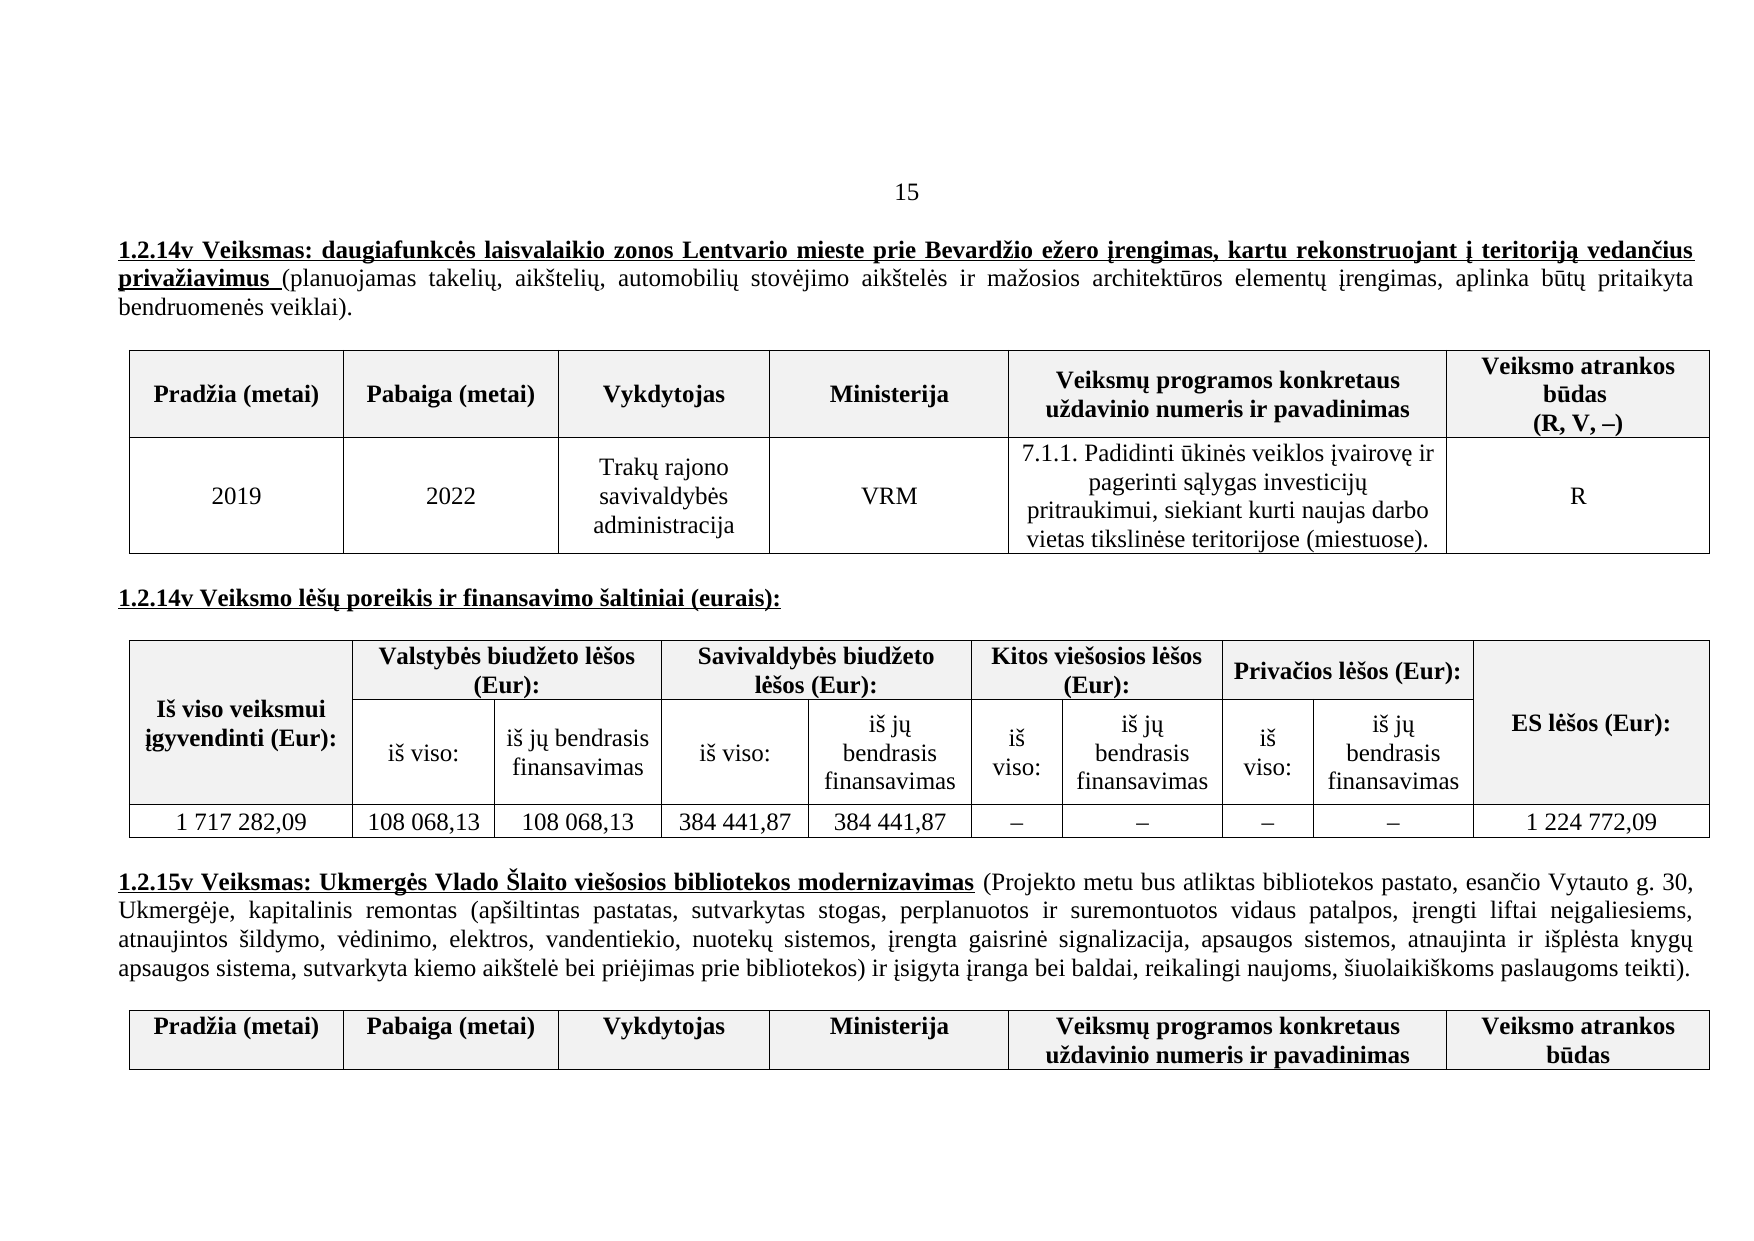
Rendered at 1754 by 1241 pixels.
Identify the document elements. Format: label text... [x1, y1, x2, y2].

table_header Ministerija [770, 351, 1008, 437]
text 1.2.14v Veiksmas: daugiafunkcės laisvalaikio zonos Lentvario mieste prie Bevardžio ežero įrengimas, kartu rekonstruojant į teritoriją vedančius [118, 235, 1695, 260]
table_cell iš jų bendrasis finansavimas [495, 700, 661, 804]
table_cell iš viso: [1223, 700, 1313, 804]
table_header Valstybės biudžeto lėšos (Eur): [353, 641, 661, 699]
table_cell 384 441,87 [809, 805, 971, 837]
table_header Veiksmo atrankos būdas (R, V, –) [1447, 351, 1709, 437]
table_cell Trakų rajono savivaldybės administracija [559, 438, 769, 553]
table_header Iš viso veiksmui įgyvendinti (Eur): [130, 641, 352, 804]
text privažiavimus (planuojamas takelių, aikštelių, automobilių stovėjimo aikštelės ir mažosios architektūros elementų įrengimas, aplinka būtų pritaikyta bendruomenės veiklai). [118, 261, 1695, 321]
text 1.2.15v Veiksmas: Ukmergės Vlado Šlaito viešosios bibliotekos modernizavimas (Projekto metu bus atliktas bibliotekos pastato, esančio Vytauto g. 30, Ukmergėje, kapitalinis remontas (apšiltintas pastatas, sutvarkytas stogas, perplanuotos ir suremontuotos vidaus patalpos, įrengti liftai neįgaliesiems, atnaujintos šildymo, vėdinimo, elektros, vandentiekio, nuotekų sistemos, įrengta gaisrinė signalizacija, apsaugos sistemos, atnaujinta ir išplėsta knygų apsaugos sistema, sutvarkyta kiemo aikštelė bei priėjimas prie bibliotekos) ir įsigyta įranga bei baldai, reikalingi naujoms, šiuolaikiškoms paslaugoms teikti). [118, 867, 1695, 982]
table_cell iš viso: [972, 700, 1062, 804]
table_header Kitos viešosios lėšos (Eur): [972, 641, 1222, 699]
table_cell 108 068,13 [495, 805, 661, 837]
table_cell R [1447, 438, 1709, 553]
table_cell 108 068,13 [353, 805, 494, 837]
table_header Veiksmų programos konkretaus uždavinio numeris ir pavadinimas [1009, 351, 1446, 437]
table_header Pabaiga (metai) [344, 351, 558, 437]
table_cell VRM [770, 438, 1008, 553]
table_cell – [1223, 805, 1313, 837]
table_cell 7.1.1. Padidinti ūkinės veiklos įvairovę ir pagerinti sąlygas investicijų pritraukimui, siekiant kurti naujas darbo vietas tikslinėse teritorijose (miestuose). [1009, 438, 1446, 553]
table_header Veiksmų programos konkretaus uždavinio numeris ir pavadinimas [1009, 1011, 1446, 1069]
table_header Pradžia (metai) [130, 351, 343, 437]
table_cell 2019 [130, 438, 343, 553]
table_header Vykdytojas [559, 1011, 769, 1069]
table_header Pradžia (metai) [130, 1011, 343, 1069]
table_cell iš viso: [662, 700, 808, 804]
table_cell iš jų bendrasis finansavimas [809, 700, 971, 804]
table_cell 1 224 772,09 [1474, 805, 1709, 837]
table_cell – [1314, 805, 1473, 837]
table_cell – [1063, 805, 1222, 837]
table_cell 384 441,87 [662, 805, 808, 837]
text 1.2.14v Veiksmo lėšų poreikis ir finansavimo šaltiniai (eurais): [118, 583, 1695, 612]
table_cell iš jų bendrasis finansavimas [1063, 700, 1222, 804]
table_header Vykdytojas [559, 351, 769, 437]
table_header Veiksmo atrankos būdas [1447, 1011, 1709, 1069]
table_header Savivaldybės biudžeto lėšos (Eur): [662, 641, 971, 699]
table_cell iš viso: [353, 700, 494, 804]
table_cell 2022 [344, 438, 558, 553]
table_cell – [972, 805, 1062, 837]
table_header Pabaiga (metai) [344, 1011, 558, 1069]
table_header Privačios lėšos (Eur): [1223, 641, 1473, 699]
table_cell 1 717 282,09 [130, 805, 352, 837]
table_header ES lėšos (Eur): [1474, 641, 1709, 804]
table_header Ministerija [770, 1011, 1008, 1069]
table_cell iš jų bendrasis finansavimas [1314, 700, 1473, 804]
